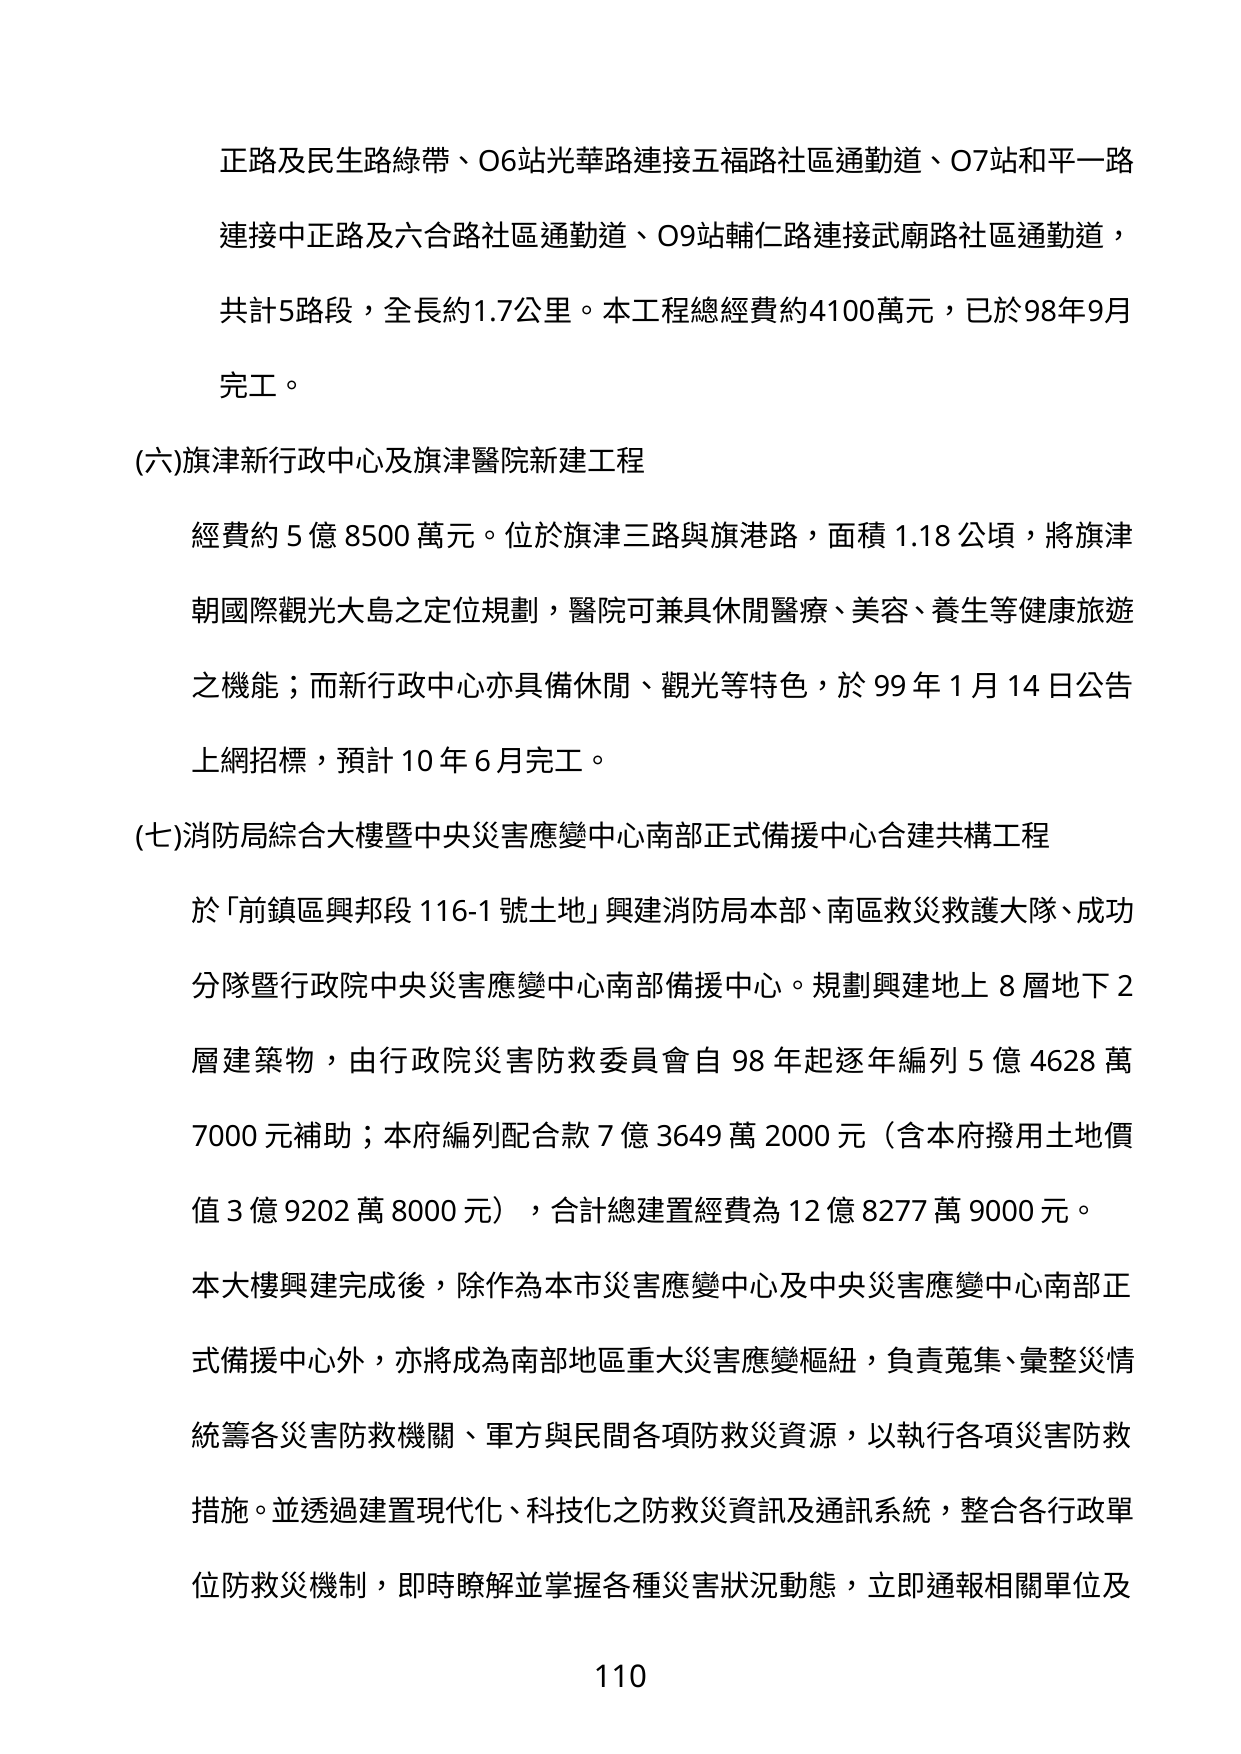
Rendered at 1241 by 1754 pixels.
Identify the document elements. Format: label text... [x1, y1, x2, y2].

text 本大樓興建完成後，除作為本市災害應變中心及中央災害應變中心南部正式備援中心外，亦將成為南部地區重大災害應變樞紐，負責蒐集、彙整災情、統籌各災害防救機關、軍方與民間各項防救災資源，以執行各項災害防救措施。並透過建置現代化、科技化之防救災資訊及通訊系統，整合各行政單位防救災機制，即時瞭解並掌握各種災害狀況動態，立即通報相關單位及傳遞災情，發揮指揮、督導、協調及處理之功能，以完成救災應變工作，提昇災害應變效能。預定於99年2月12日開標，100年12月底完工。 [191, 1246, 1134, 1621]
text (六)旗津新行政中心及旗津醫院新建工程 [106, 421, 1134, 496]
text 正路及民生路綠帶、O6站光華路連接五福路社區通勤道、O7站和平一路連接中正路及六合路社區通勤道、O9站輔仁路連接武廟路社區通勤道，共計5路段，全長約1.7公里。本工程總經費約4100萬元，已於98年9月完工。 [219, 121, 1134, 421]
text 於「前鎮區興邦段116-1號土地」興建消防局本部、南區救災救護大隊、成功分隊暨行政院中央災害應變中心南部備援中心。規劃興建地上8層地下2層建築物，由行政院災害防救委員會自98年起逐年編列5億4628萬7000元補助；本府編列配合款7億3649萬2000元（含本府撥用土地價值3億9202萬8000元），合計總建置經費為12億8277萬9000元。 [191, 871, 1134, 1246]
text 經費約5億8500萬元。位於旗津三路與旗港路，面積1.18公頃，將旗津朝國際觀光大島之定位規劃，醫院可兼具休閒醫療、美容、養生等健康旅遊之機能；而新行政中心亦具備休閒、觀光等特色，於99年1月14日公告上網招標，預計10年6月完工。 [191, 496, 1134, 796]
text (七)消防局綜合大樓暨中央災害應變中心南部正式備援中心合建共構工程 [106, 796, 1134, 871]
